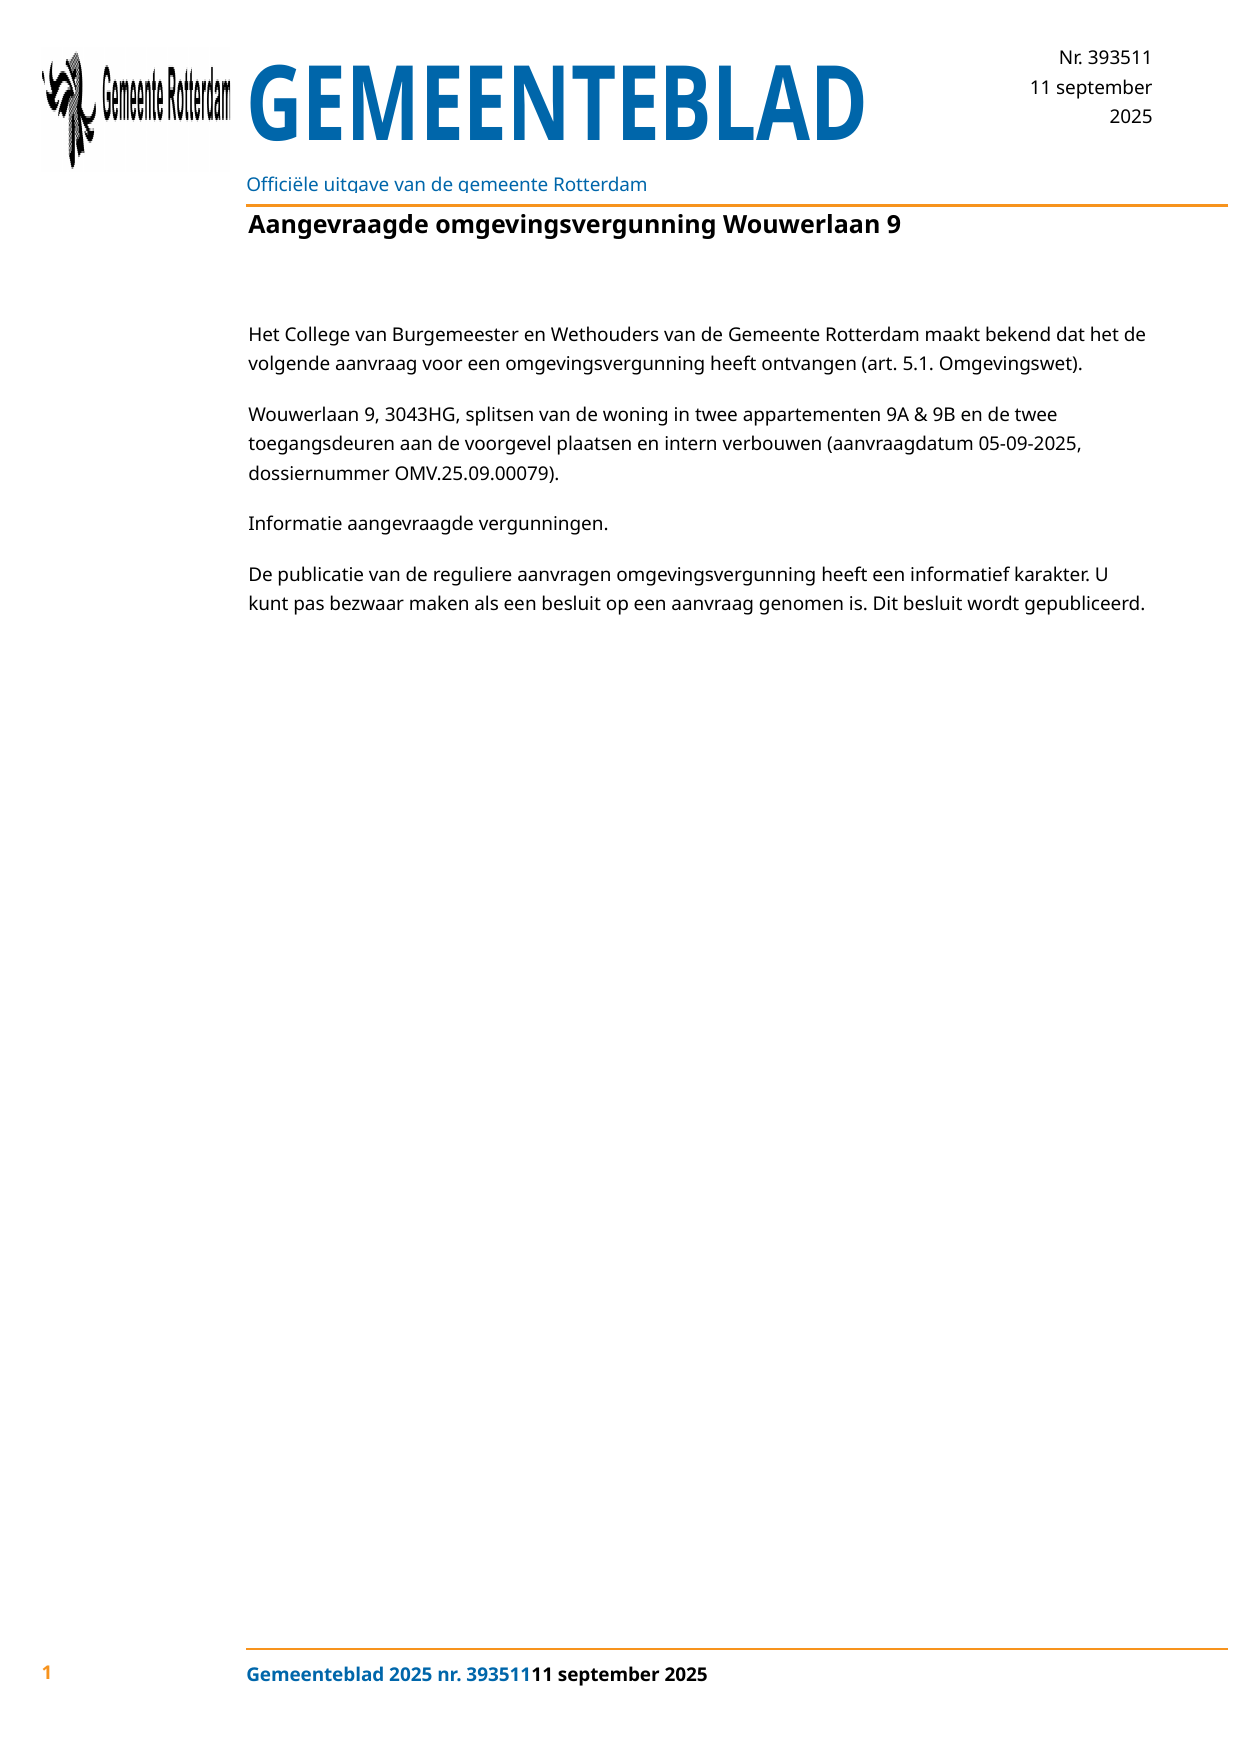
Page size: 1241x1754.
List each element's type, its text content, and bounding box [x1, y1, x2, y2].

text Het College van Burgemeester en Wethouders van de Gemeente Rotterdam maakt bekend dat het de volgende aanvraag voor een omgevingsvergunning heeft ontvangen (art. 5.1. Omgevingswet). [248, 321, 1152, 376]
text Wouwerlaan 9, 3043HG, splitsen van de woning in twee appartementen 9A & 9B en de twee toegangsdeuren aan de voorgevel plaatsen en intern verbouwen (aanvraagdatum 05-09-2025, dossiernummer OMV.25.09.00079). [248, 401, 1152, 486]
text De publicatie van de reguliere aanvragen omgevingsvergunning heeft een informatief karakter. U kunt pas bezwaar maken als een besluit op een aanvraag genomen is. Dit besluit wordt gepubliceerd. [248, 561, 1152, 616]
picture [41, 47, 231, 172]
text Informatie aangevraagde vergunningen. [248, 510, 1152, 536]
text Aangevraagde omgevingsvergunning Wouwerlaan 9 [248, 207, 1152, 241]
